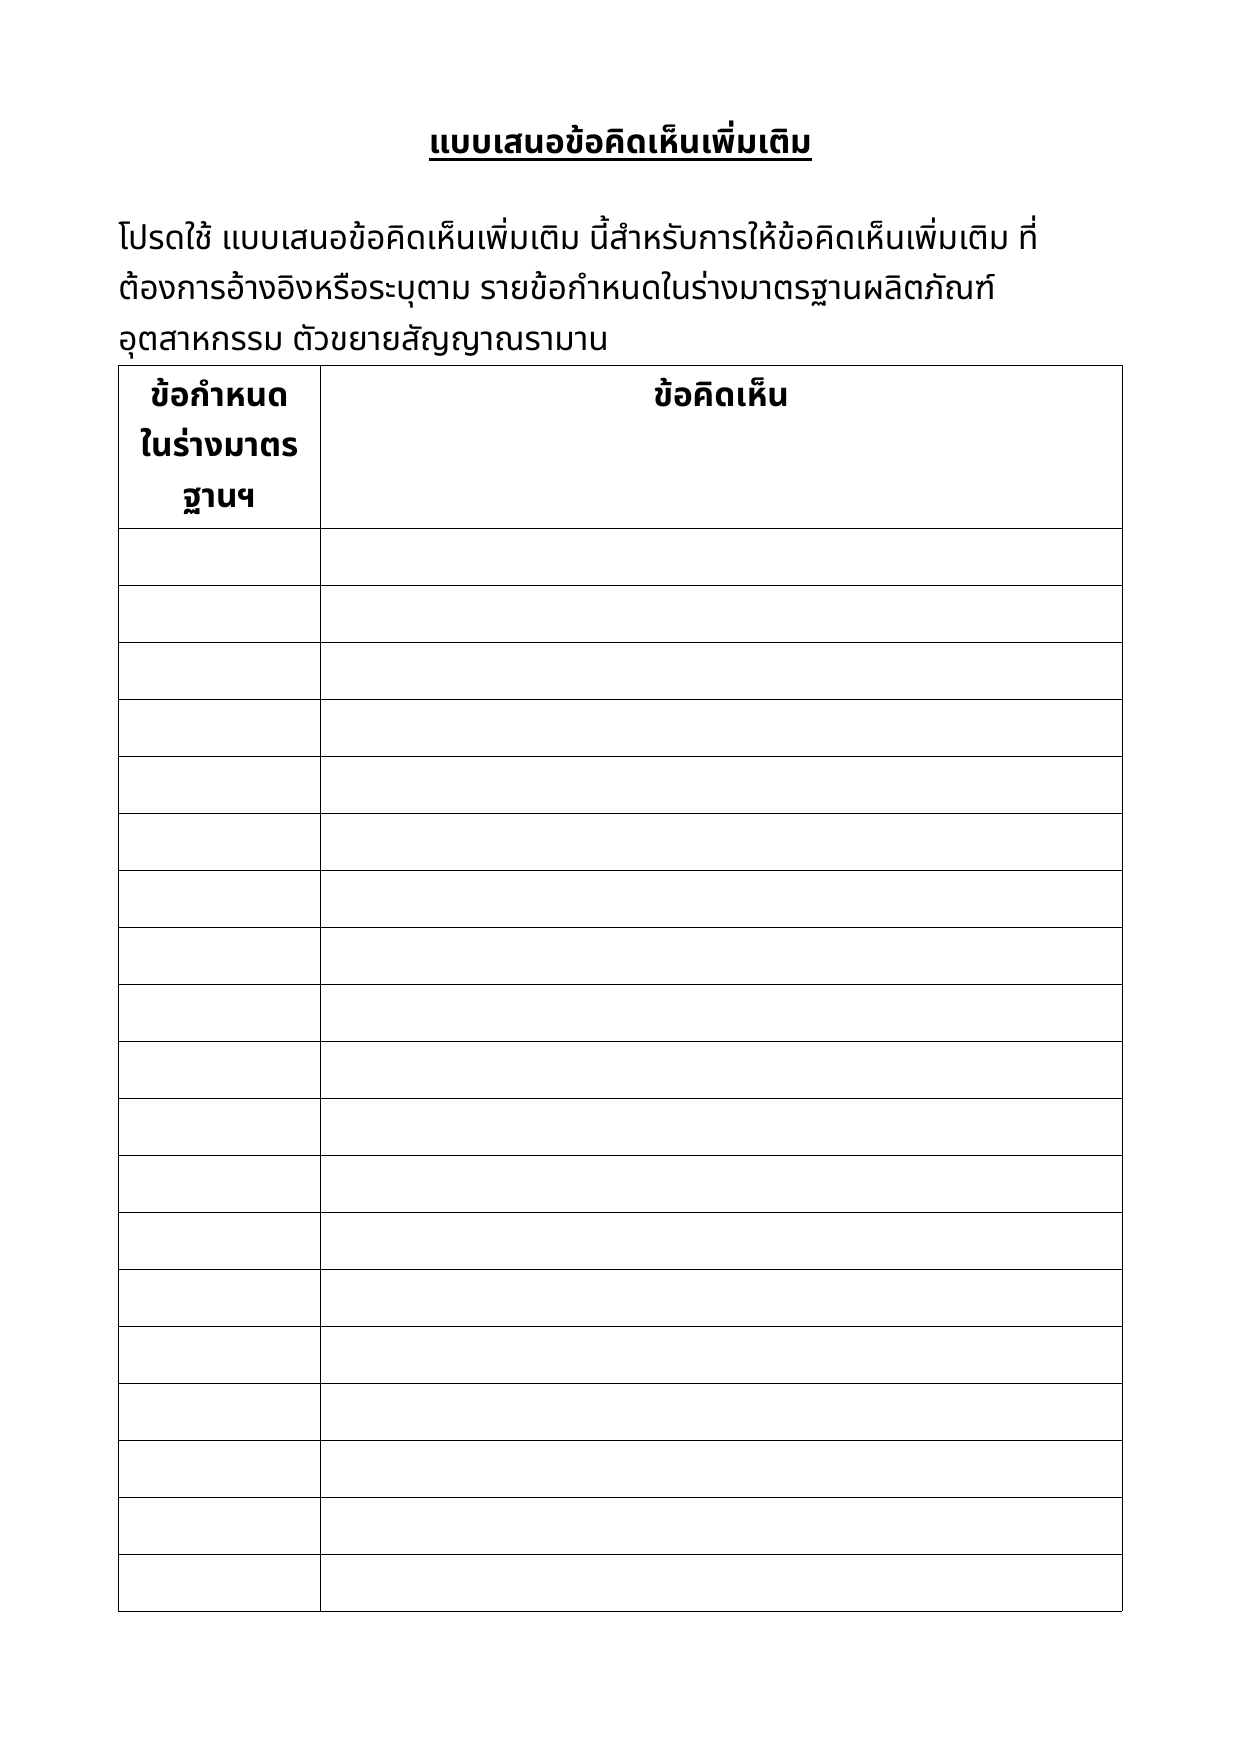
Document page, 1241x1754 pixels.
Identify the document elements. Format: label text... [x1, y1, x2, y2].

table_header ข้อกำหนด ในร่างมาตรฐานฯ [119, 366, 320, 528]
table_cell [119, 1498, 320, 1554]
table_cell [119, 643, 320, 699]
table_cell [119, 1384, 320, 1440]
text โปรดใช้ แบบเสนอข้อคิดเห็นเพิ่มเติม นี้สำหรับการให้ข้อคิดเห็นเพิ่มเติม ที่ต้องการอ้างอิงหรือระบุตาม รายข้อกำหนดในร่างมาตรฐานผลิตภัณฑ์อุตสาหกรรม ตัวขยายสัญญาณรามาน [118, 214, 1122, 365]
table_cell [321, 1384, 1122, 1440]
table_cell [321, 1270, 1122, 1326]
table_cell [119, 700, 320, 756]
table_cell [119, 871, 320, 927]
table_cell [321, 586, 1122, 642]
table_cell [321, 700, 1122, 756]
table_cell [321, 1042, 1122, 1098]
table_cell [321, 985, 1122, 1041]
table_cell [119, 1156, 320, 1212]
table_cell [119, 1270, 320, 1326]
table_cell [321, 1498, 1122, 1554]
table_cell [119, 1441, 320, 1497]
table_cell [119, 529, 320, 585]
text แบบเสนอข้อคิดเห็นเพิ่มเติม [118, 118, 1122, 168]
table_cell [321, 1156, 1122, 1212]
table_header ข้อคิดเห็น [321, 366, 1122, 528]
table_cell [119, 1555, 320, 1611]
table_cell [321, 871, 1122, 927]
table_cell [321, 814, 1122, 870]
table_cell [119, 1099, 320, 1155]
table_cell [321, 757, 1122, 813]
table_cell [119, 928, 320, 984]
table_cell [119, 757, 320, 813]
table_cell [321, 1213, 1122, 1269]
table_cell [321, 928, 1122, 984]
table_cell [119, 586, 320, 642]
table_cell [119, 814, 320, 870]
table_cell [321, 643, 1122, 699]
table_cell [321, 1441, 1122, 1497]
table_cell [321, 529, 1122, 585]
table_cell [321, 1327, 1122, 1383]
table_cell [321, 1099, 1122, 1155]
table_cell [119, 985, 320, 1041]
table_cell [119, 1327, 320, 1383]
table_cell [321, 1555, 1122, 1611]
table_cell [119, 1042, 320, 1098]
table_cell [119, 1213, 320, 1269]
